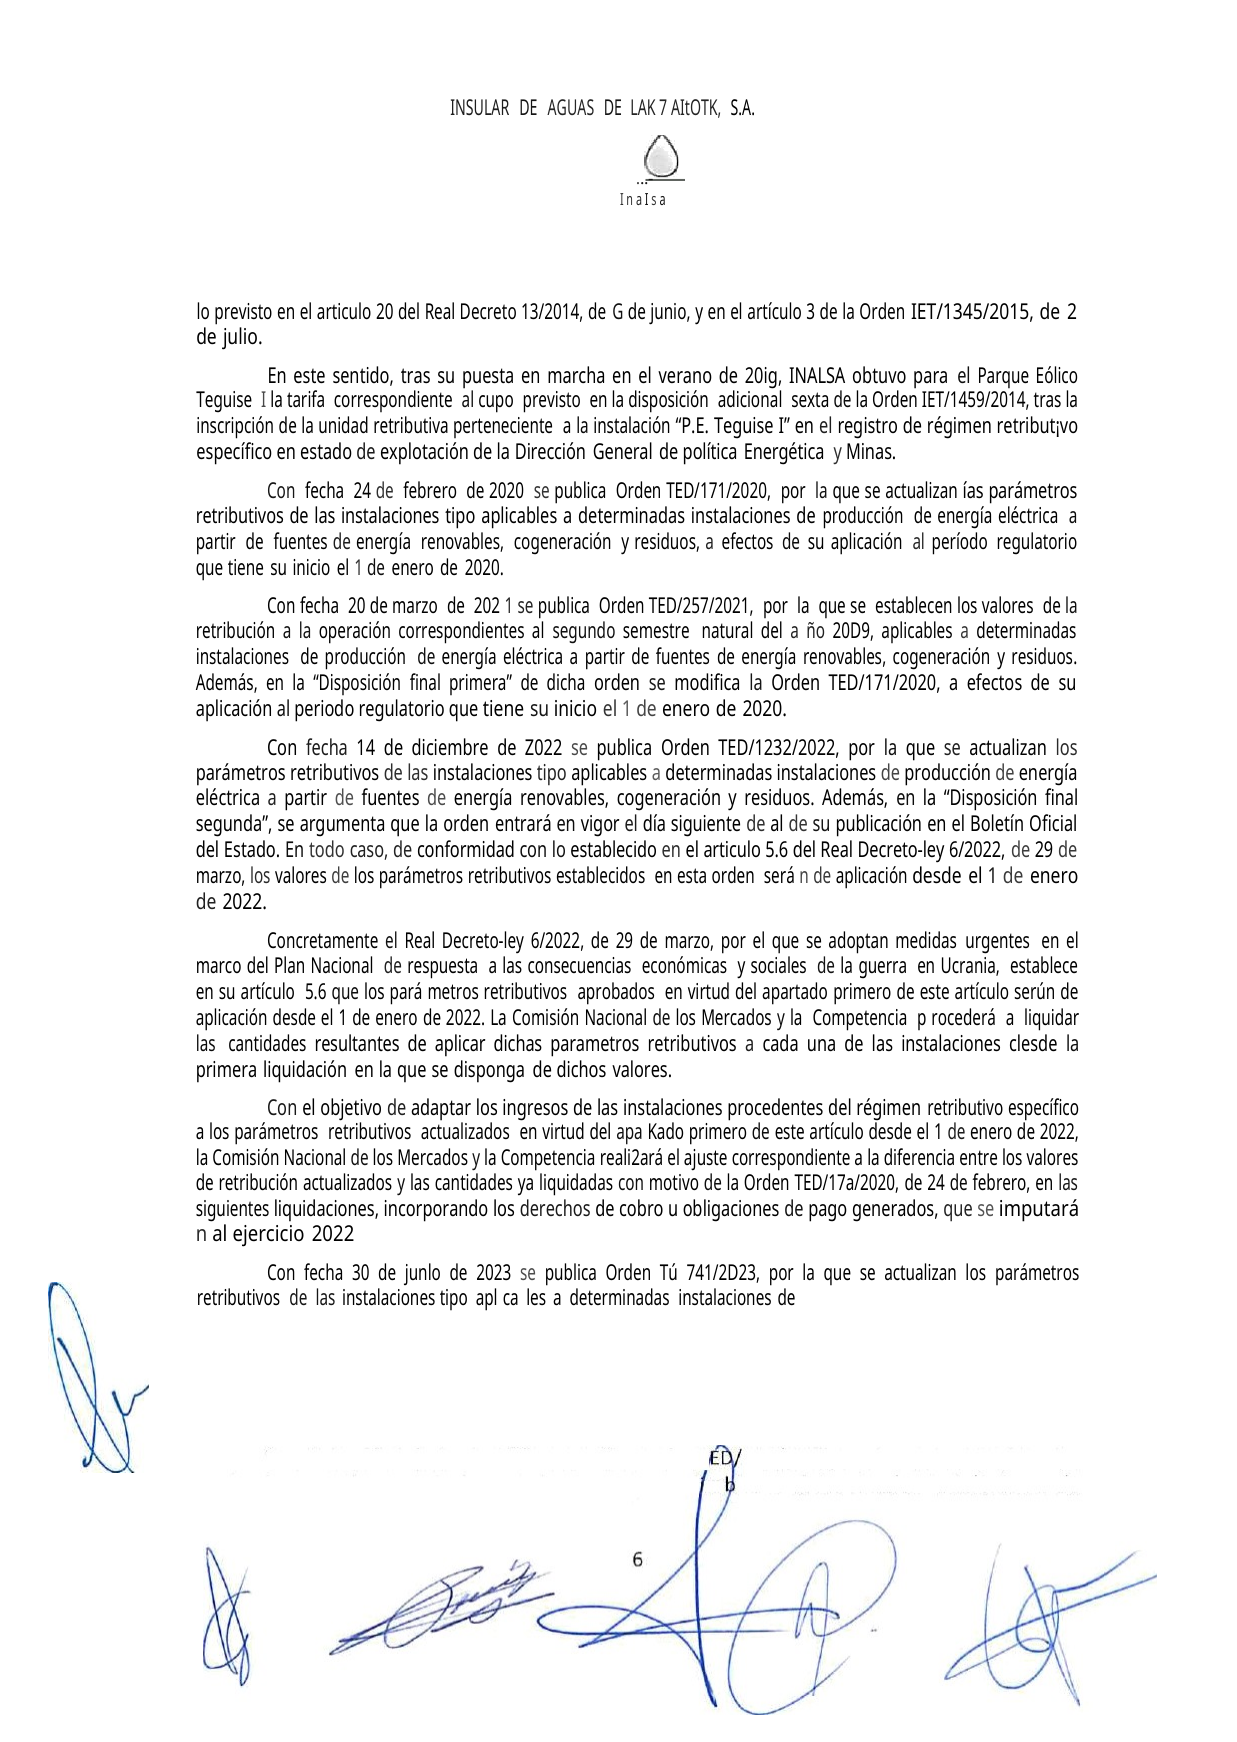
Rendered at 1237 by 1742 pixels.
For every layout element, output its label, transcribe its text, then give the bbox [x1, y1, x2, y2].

picture [203, 1445, 1157, 1715]
text Con fecha 30 de junlo de 2023 se publica Orden Tú 741/2D23, por la que se actualizan los parámetros retributivos de las instalaciones tipo apl ca les a determinadas instalaciones de [197, 1261, 1079, 1311]
text Con fecha 20 de marzo de 202 1 se publica Orden TED/257/2021, por la que se establecen los valores de la retribución a la operación correspondientes al segundo semestre natural del a ño 20D9, aplicables a determinadas instalaciones de producción de energía eléctrica a partir de fuentes de energía renovables, cogeneración y residuos. Además, en la “Disposición final primera” de dicha orden se modifica la Orden TED/171/2020, a efectos de su aplicación al periodo regulatorio que tiene su inicio el 1 de enero de 2020. [196, 593, 1077, 723]
text Con fecha 14 de diciembre de Z022 se publica Orden TED/1232/2022, por la que se actualizan los parámetros retributivos de las instalaciones tipo aplicables a determinadas instalaciones de producción de energía eléctrica a partir de fuentes de energía renovables, cogeneración y residuos. Además, en la “Disposición final segunda”, se argumenta que la orden entrará en vigor el día siguiente de al de su publicación en el Boletín Oficial del Estado. En todo caso, de conformidad con lo establecido en el articulo 5.6 del Real Decreto-ley 6/2022, de 29 de marzo, los valores de los parámetros retributivos establecidos en esta orden será n de aplicación desde el 1 de enero de 2022. [196, 734, 1078, 916]
text lo previsto en el articulo 20 del Real Decreto 13/2014, de G de junio, y en el artículo 3 de la Orden IET/1345/2015, de 2 de julio. [196, 299, 1077, 351]
text Concretamente el Real Decreto-ley 6/2022, de 29 de marzo, por el que se adoptan medidas urgentes en el marco del Plan Nacional de respuesta a las consecuencias económicas y sociales de la guerra en Ucrania, establece en su artículo 5.6 que los pará metros retributivos aprobados en virtud del apartado primero de este artículo serún de aplicación desde el 1 de enero de 2022. La Comisión Nacional de los Mercados y la Competencia p rocederá a liquidar las cantidades resultantes de aplicar dichas parametros retributivos a cada una de las instalaciones clesde la primera liquidación en la que se disponga de dichos valores. [196, 928, 1079, 1083]
picture [644, 135, 685, 181]
text Con fecha 24 de febrero de 2020 se publica Orden TED/171/2020, por la que se actualizan ías parámetros retributivos de las instalaciones tipo aplicables a determinadas instalaciones de producción de energía eléctrica a partir de fuentes de energía renovables, cogeneración y residuos, a efectos de su aplicación al período regulatorio que tiene su inicio el 1 de enero de 2020. [196, 478, 1077, 581]
picture [48, 1282, 149, 1473]
text Con el objetivo de adaptar los ingresos de las instalaciones procedentes del régimen retributivo específico a los parámetros retributivos actualizados en virtud del apa Kado primero de este artículo desde el 1 de enero de 2022, la Comisión Nacional de los Mercados y la Competencia reali2ará el ajuste correspondiente a la diferencia entre los valores de retribución actualizados y las cantidades ya liquidadas con motivo de la Orden TED/17a/2020, de 24 de febrero, en las siguientes liquidaciones, incorporando los derechos de cobro u obligaciones de pago generados, que se imputará n al ejercicio 2022 [196, 1094, 1079, 1248]
text I n a I s a [614, 187, 671, 210]
text En este sentido, tras su puesta en marcha en el verano de 20ig, INALSA obtuvo para el Parque Eólico Teguise I la tarifa correspondiente al cupo previsto en la disposición adicional sexta de la Orden IET/1459/2014, tras la inscripción de la unidad retributiva perteneciente a la instalación “P.E. Teguise I” en el registro de régimen retribut¡vo específico en estado de explotación de la Dirección General de política Energética y Minas. [196, 362, 1078, 466]
